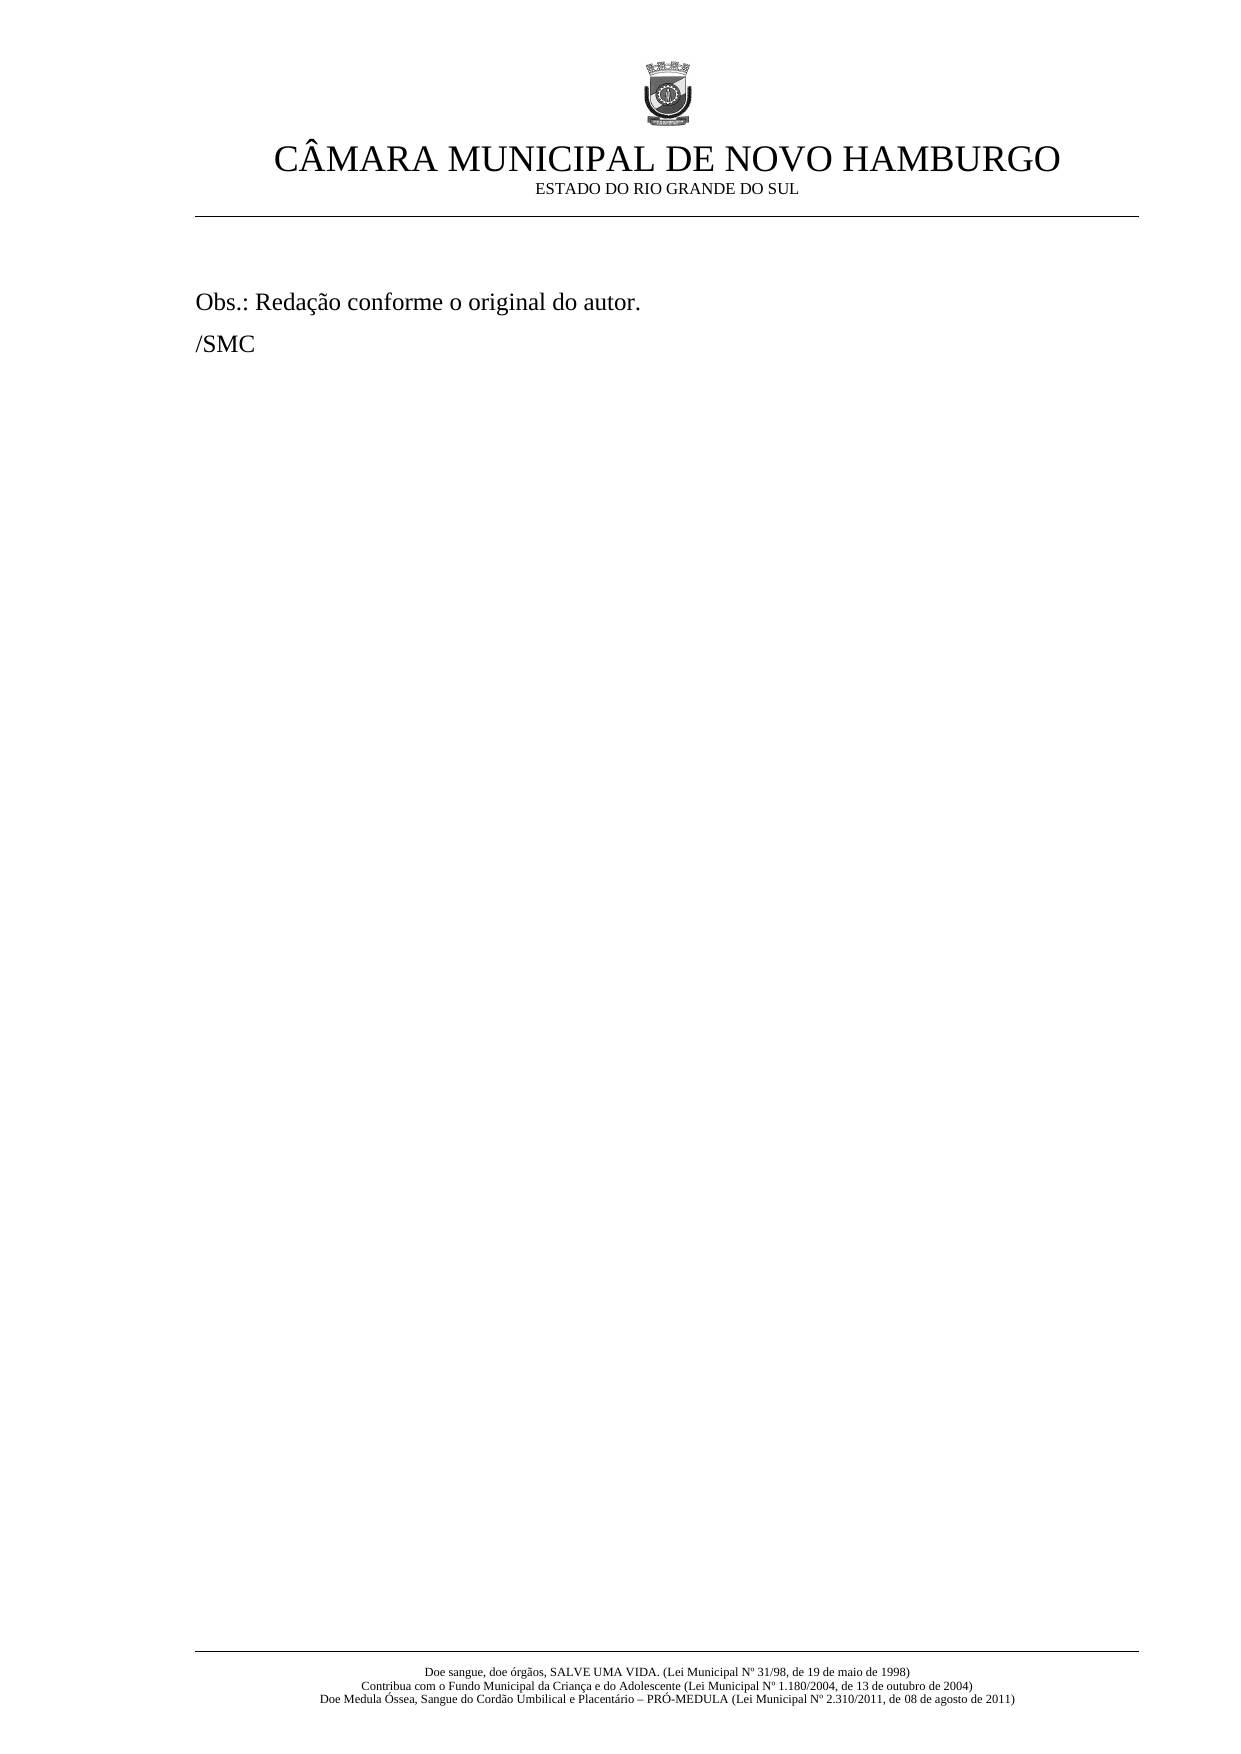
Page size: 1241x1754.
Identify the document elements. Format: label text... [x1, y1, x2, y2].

text /SMC [195, 330, 1139, 358]
text Obs.: Redação conforme o original do autor. [195, 288, 1139, 316]
